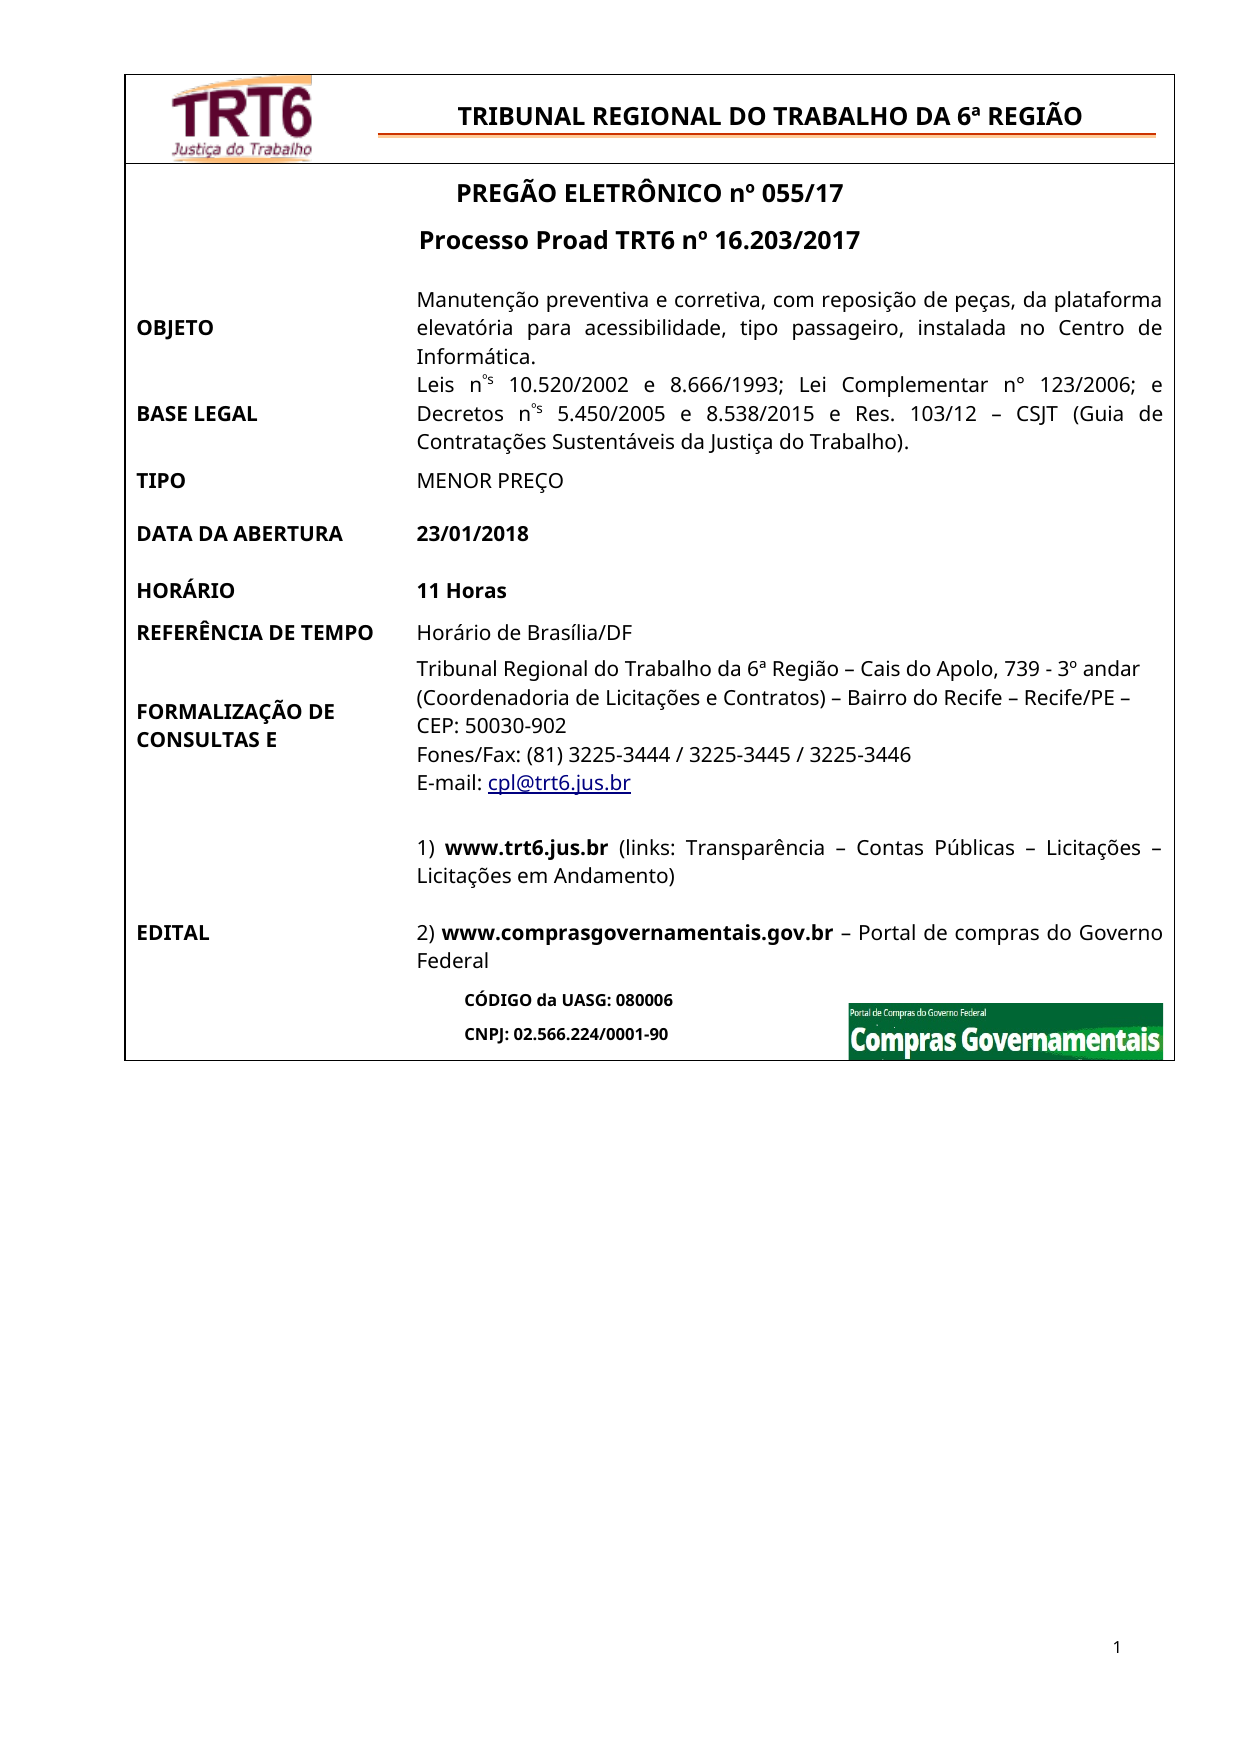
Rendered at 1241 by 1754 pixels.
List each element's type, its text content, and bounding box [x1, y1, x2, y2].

table_cell 23/01/2018 [405, 505, 1174, 562]
table_cell BASE LEGAL [126, 370, 405, 456]
table_cell Processo Proad TRT6 nº 16.203/2017 [126, 223, 1174, 285]
table_cell Leis nºs 10.520/2002 e 8.666/1993; Lei Complementar n° 123/2006; e Decretos nºs 5.450/2005 e 8.538/2015 e Res. 103/12 – CSJT (Guia de Contratações Sustentáveis da Justiça do Trabalho). [405, 370, 1174, 456]
table_header TRIBUNAL REGIONAL DO TRABALHO DA 6ª REGIÃO [366, 75, 1174, 162]
picture [848, 1003, 1164, 1060]
table_header [126, 75, 136, 162]
table_cell Tribunal Regional do Trabalho da 6ª Região – Cais do Apolo, 739 - 3º andar (Coordenadoria de Licitações e Contratos) – Bairro do Recife – Recife/PE – CEP: 50030-902 Fones/Fax: (81) 3225-3444 / 3225-3445 / 3225-3446 E-mail: cpl@trt6.jus.br [405, 647, 1174, 804]
table_cell TIPO [126, 456, 405, 505]
table_cell Horário de Brasília/DF [405, 618, 1174, 647]
table_cell MENOR PREÇO [405, 456, 1174, 505]
table_cell 11 Horas [405, 562, 1174, 618]
table_cell REFERÊNCIA DE TEMPO [126, 618, 405, 647]
table_cell Manutenção preventiva e corretiva, com reposição de peças, da plataforma elevatória para acessibilidade, tipo passageiro, instalada no Centro de Informática. [405, 285, 1174, 370]
table_cell 1) www.trt6.jus.br (links: Transparência – Contas Públicas – Licitações – Licitações em Andamento) 2) www.comprasgovernamentais.gov.br – Portal de compras do Governo Federal [405, 804, 1174, 1060]
table_header [348, 75, 366, 162]
picture [136, 75, 348, 163]
table_cell HORÁRIO [126, 562, 405, 618]
table_cell FORMALIZAÇÃO DE CONSULTAS E [126, 647, 405, 804]
table_cell OBJETO [126, 285, 405, 370]
table_cell PREGÃO ELETRÔNICO nº 055/17 [126, 164, 1174, 222]
table_cell DATA DA ABERTURA [126, 505, 405, 562]
table_cell EDITAL [126, 804, 405, 1060]
